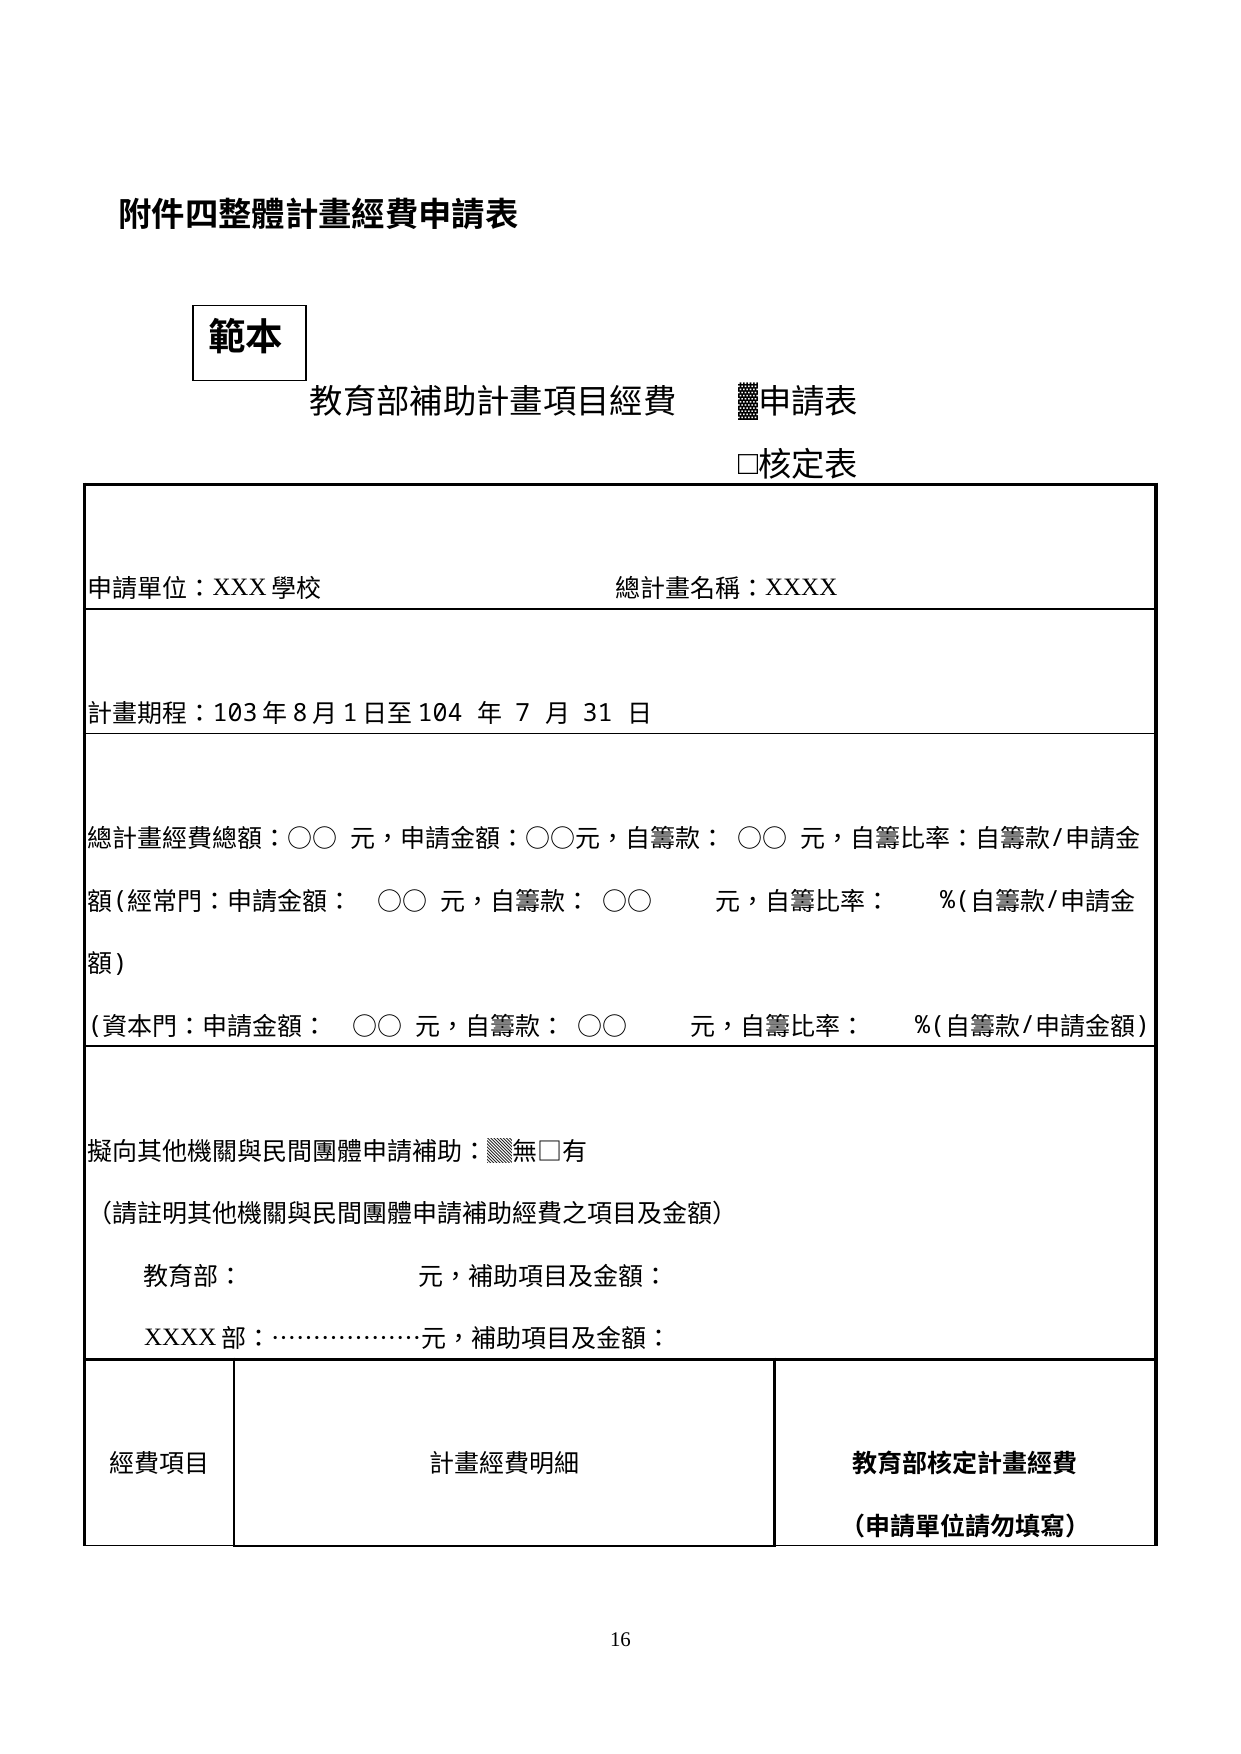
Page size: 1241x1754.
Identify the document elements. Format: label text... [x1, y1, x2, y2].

table_cell 經費項目 [86, 1361, 233, 1545]
table_header [234, 381, 256, 420]
table_cell [882, 420, 960, 483]
text 附件四整體計畫經費申請表 [118, 170, 1122, 233]
table_cell □核定表 [714, 420, 882, 483]
table_cell [256, 420, 383, 483]
table_header ▓申請表 [714, 358, 882, 420]
table_cell 擬向其他機關與民間團體申請補助：▓無□有 （請註明其他機關與民間團體申請補助經費之項目及金額） 教育部： 元，補助項目及金額： XXXX部：………………元，補助項目及金額： [86, 1047, 1154, 1358]
table_header 教育部補助計畫項目經費 [256, 358, 713, 420]
table_header [882, 358, 960, 420]
table_cell [960, 420, 1156, 483]
table_header [84, 358, 140, 420]
table_cell 計畫經費明細 [235, 1361, 773, 1545]
table_cell [234, 420, 256, 483]
table_cell [383, 420, 507, 483]
table_cell [507, 420, 713, 483]
table_header [140, 358, 234, 420]
table_cell 申請單位：XXX學校 [86, 486, 612, 608]
table_header [960, 358, 1156, 420]
table_cell 總計畫名稱：XXXX [612, 486, 1154, 608]
table_cell 總計畫經費總額：○○ 元，申請金額：○○元，自籌款： ○○ 元，自籌比率：自籌款/申請金額(經常門：申請金額： ○○ 元，自籌款： ○○ 元，自籌比率： %(自籌款/申請金額) (資本門：申請金額： ○○ 元，自籌款： ○○ 元，自籌比率： %(自籌款/申請金額) [86, 734, 1154, 1045]
table_cell [140, 420, 234, 483]
table_cell 教育部核定計畫經費 （申請單位請勿填寫） [776, 1361, 1154, 1545]
table_cell [84, 420, 140, 483]
table_cell 計畫期程：103年8月1日至104 年 7 月 31 日 [86, 610, 1154, 733]
